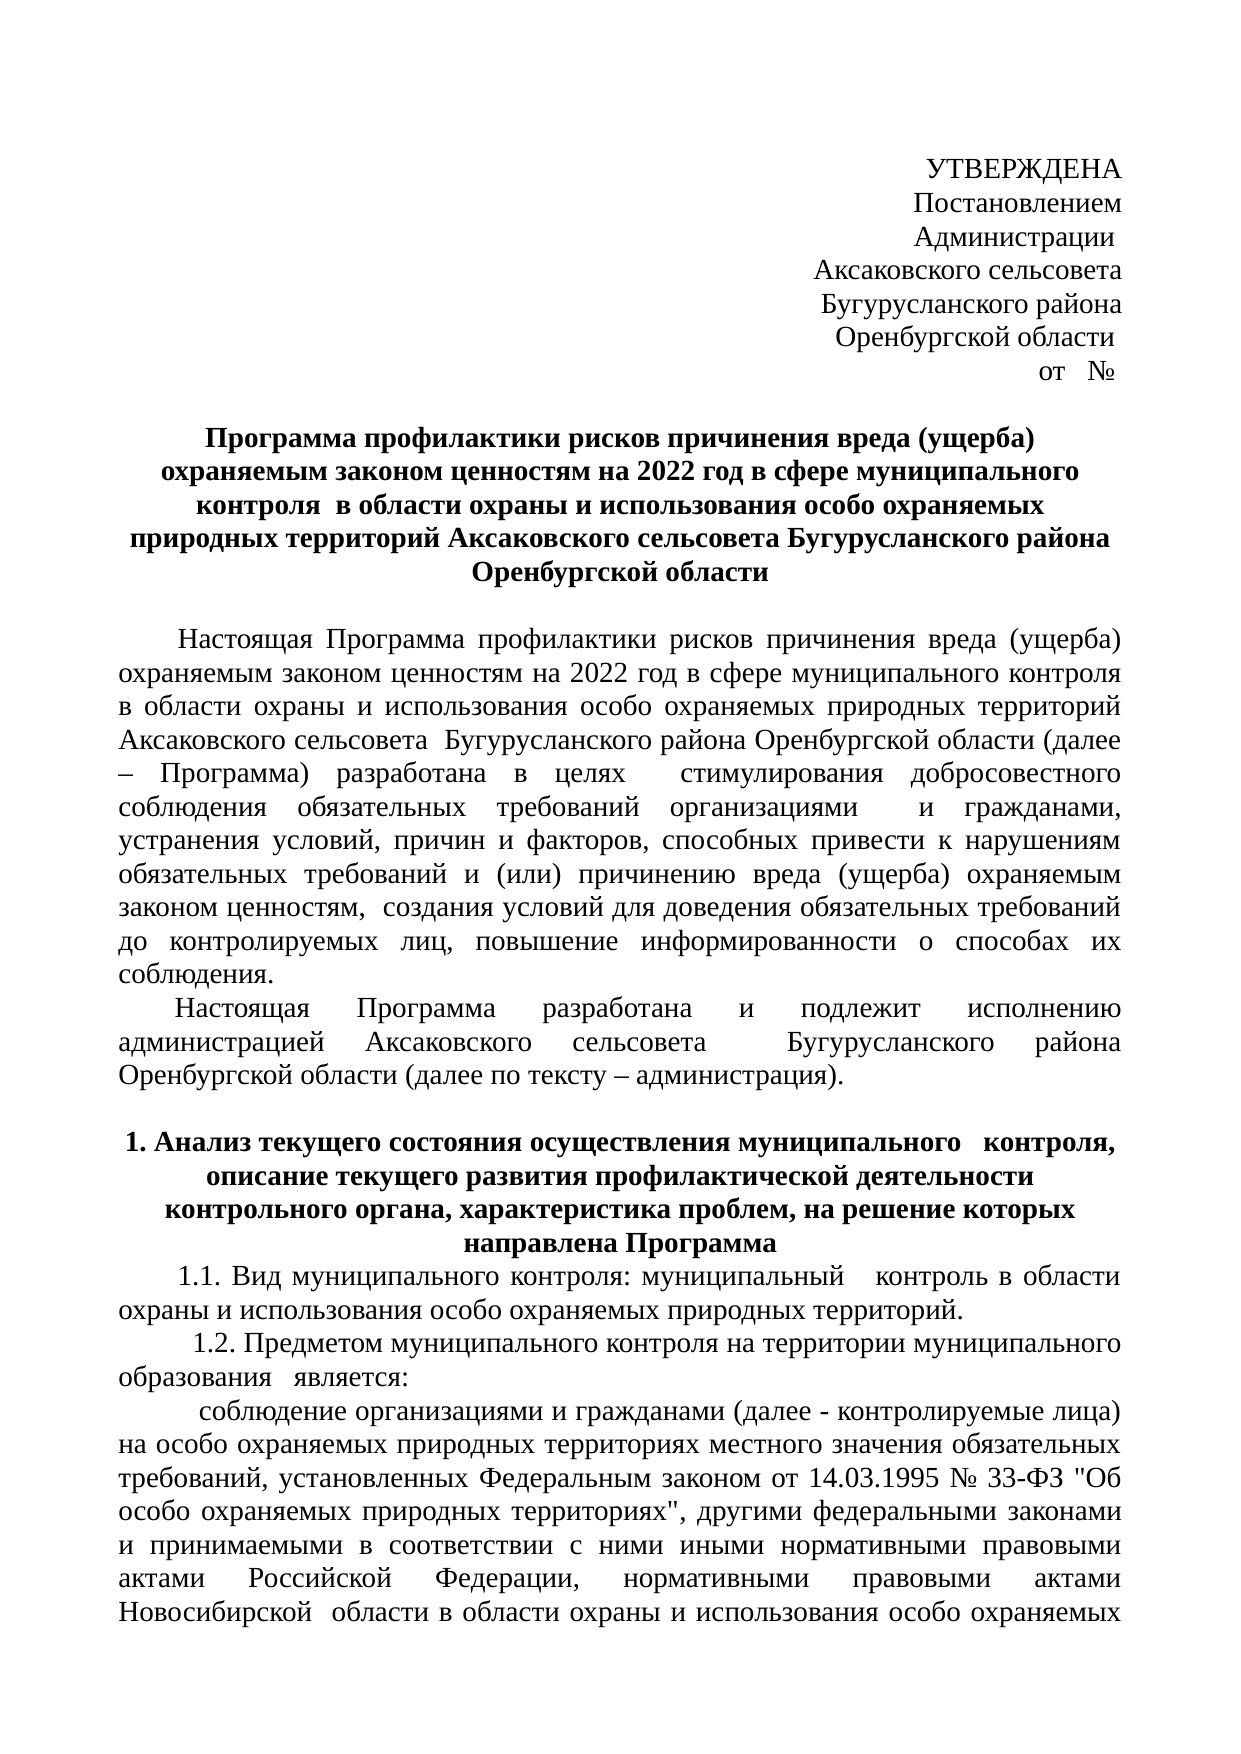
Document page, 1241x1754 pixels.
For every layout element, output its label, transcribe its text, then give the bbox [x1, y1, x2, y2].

text Настоящая Программа разработана и подлежит исполнению администрацией Аксаковского сельсовета Бугурусланского района Оренбургской области (далее по тексту – администрация). [118, 990, 1122, 1091]
text 1.1. Вид муниципального контроля: муниципальный контроль в области охраны и использования особо охраняемых природных территорий. [118, 1258, 1122, 1326]
text Настоящая Программа профилактики рисков причинения вреда (ущерба) охраняемым законом ценностям на 2022 год в сфере муниципального контроля в области охраны и использования особо охраняемых природных территорий Аксаковского сельсовета Бугурусланского района Оренбургской области (далее – Программа) разработана в целях стимулирования добросовестного соблюдения обязательных требований организациями и гражданами, устранения условий, причин и факторов, способных привести к нарушениям обязательных требований и (или) причинению вреда (ущерба) охраняемым законом ценностям, создания условий для доведения обязательных требований до контролируемых лиц, повышение информированности о способах их соблюдения. [118, 621, 1122, 990]
text 1.2. Предметом муниципального контроля на территории муниципального образования является: [118, 1326, 1122, 1393]
text Постановлением Администрации [737, 185, 1122, 252]
text 1. Анализ текущего состояния осуществления муниципального контроля, описание текущего развития профилактической деятельности контрольного органа, характеристика проблем, на решение которых направлена Программа [118, 1124, 1122, 1258]
text Программа профилактики рисков причинения вреда (ущерба) охраняемым законом ценностям на 2022 год в сфере муниципального контроля в области охраны и использования особо охраняемых природных территорий Аксаковского сельсовета Бугурусланского района Оренбургской области [118, 420, 1122, 588]
text соблюдение организациями и гражданами (далее - контролируемые лица) на особо охраняемых природных территориях местного значения обязательных требований, установленных Федеральным законом от 14.03.1995 № 33-ФЗ "Об особо охраняемых природных территориях", другими федеральными законами и принимаемыми в соответствии с ними иными нормативными правовыми актами Российской Федерации, нормативными правовыми актами Новосибирской области в области охраны и использования особо охраняемых [118, 1393, 1122, 1627]
text УТВЕРЖДЕНА [737, 152, 1122, 185]
text от № [118, 353, 1122, 386]
text Аксаковского сельсовета Бугурусланского района Оренбургской области [737, 252, 1122, 353]
